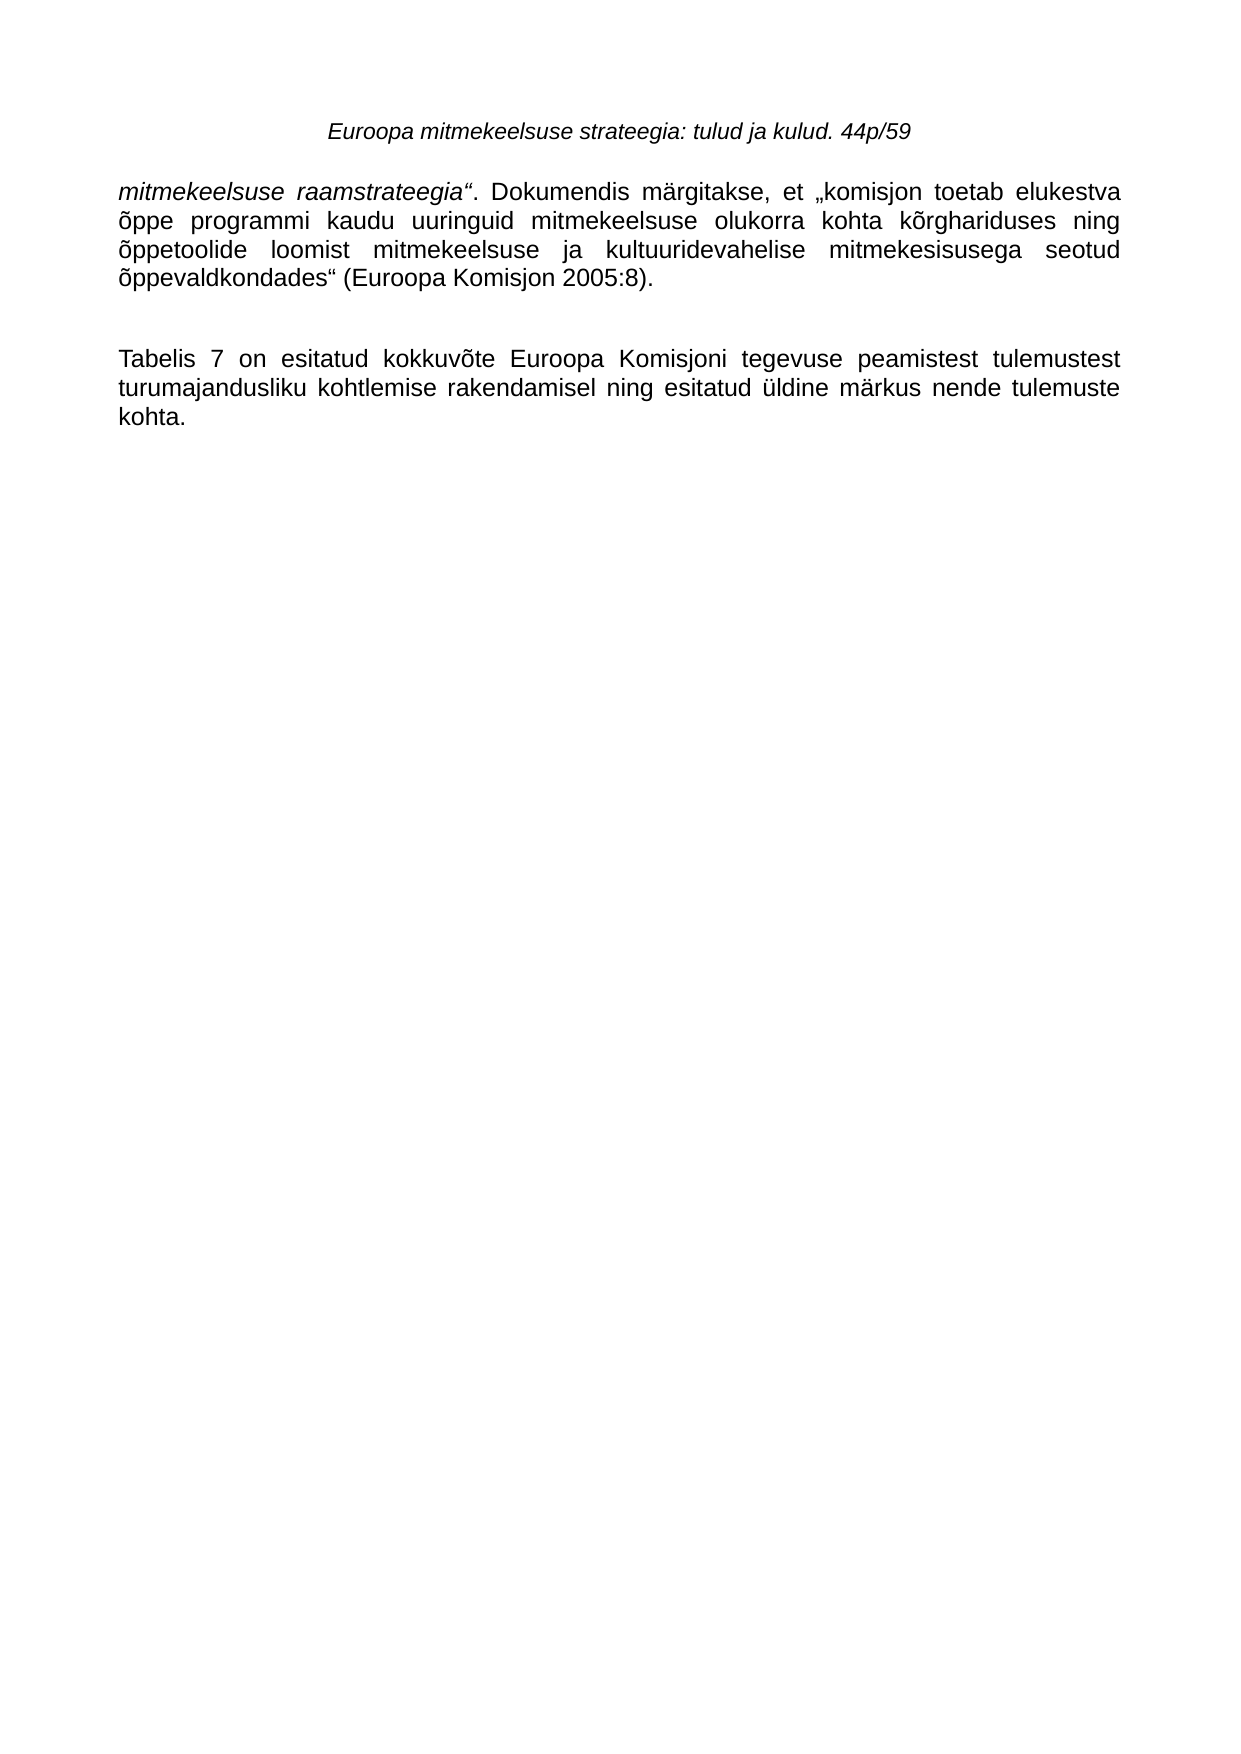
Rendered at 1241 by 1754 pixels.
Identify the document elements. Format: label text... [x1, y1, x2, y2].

text mitmekeelsuse raamstrateegia“. Dokumendis märgitakse, et „komisjon toetab elukestva õppe programmi kaudu uuringuid mitmekeelsuse olukorra kohta kõrghariduses ning õppetoolide loomist mitmekeelsuse ja kultuuridevahelise mitmekesisusega seotud õppevaldkondades“ (Euroopa Komisjon 2005:8). [118, 177, 1122, 292]
text Tabelis 7 on esitatud kokkuvõte Euroopa Komisjoni tegevuse peamistest tulemustest turumajandusliku kohtlemise rakendamisel ning esitatud üldine märkus nende tulemuste kohta. [118, 344, 1122, 431]
